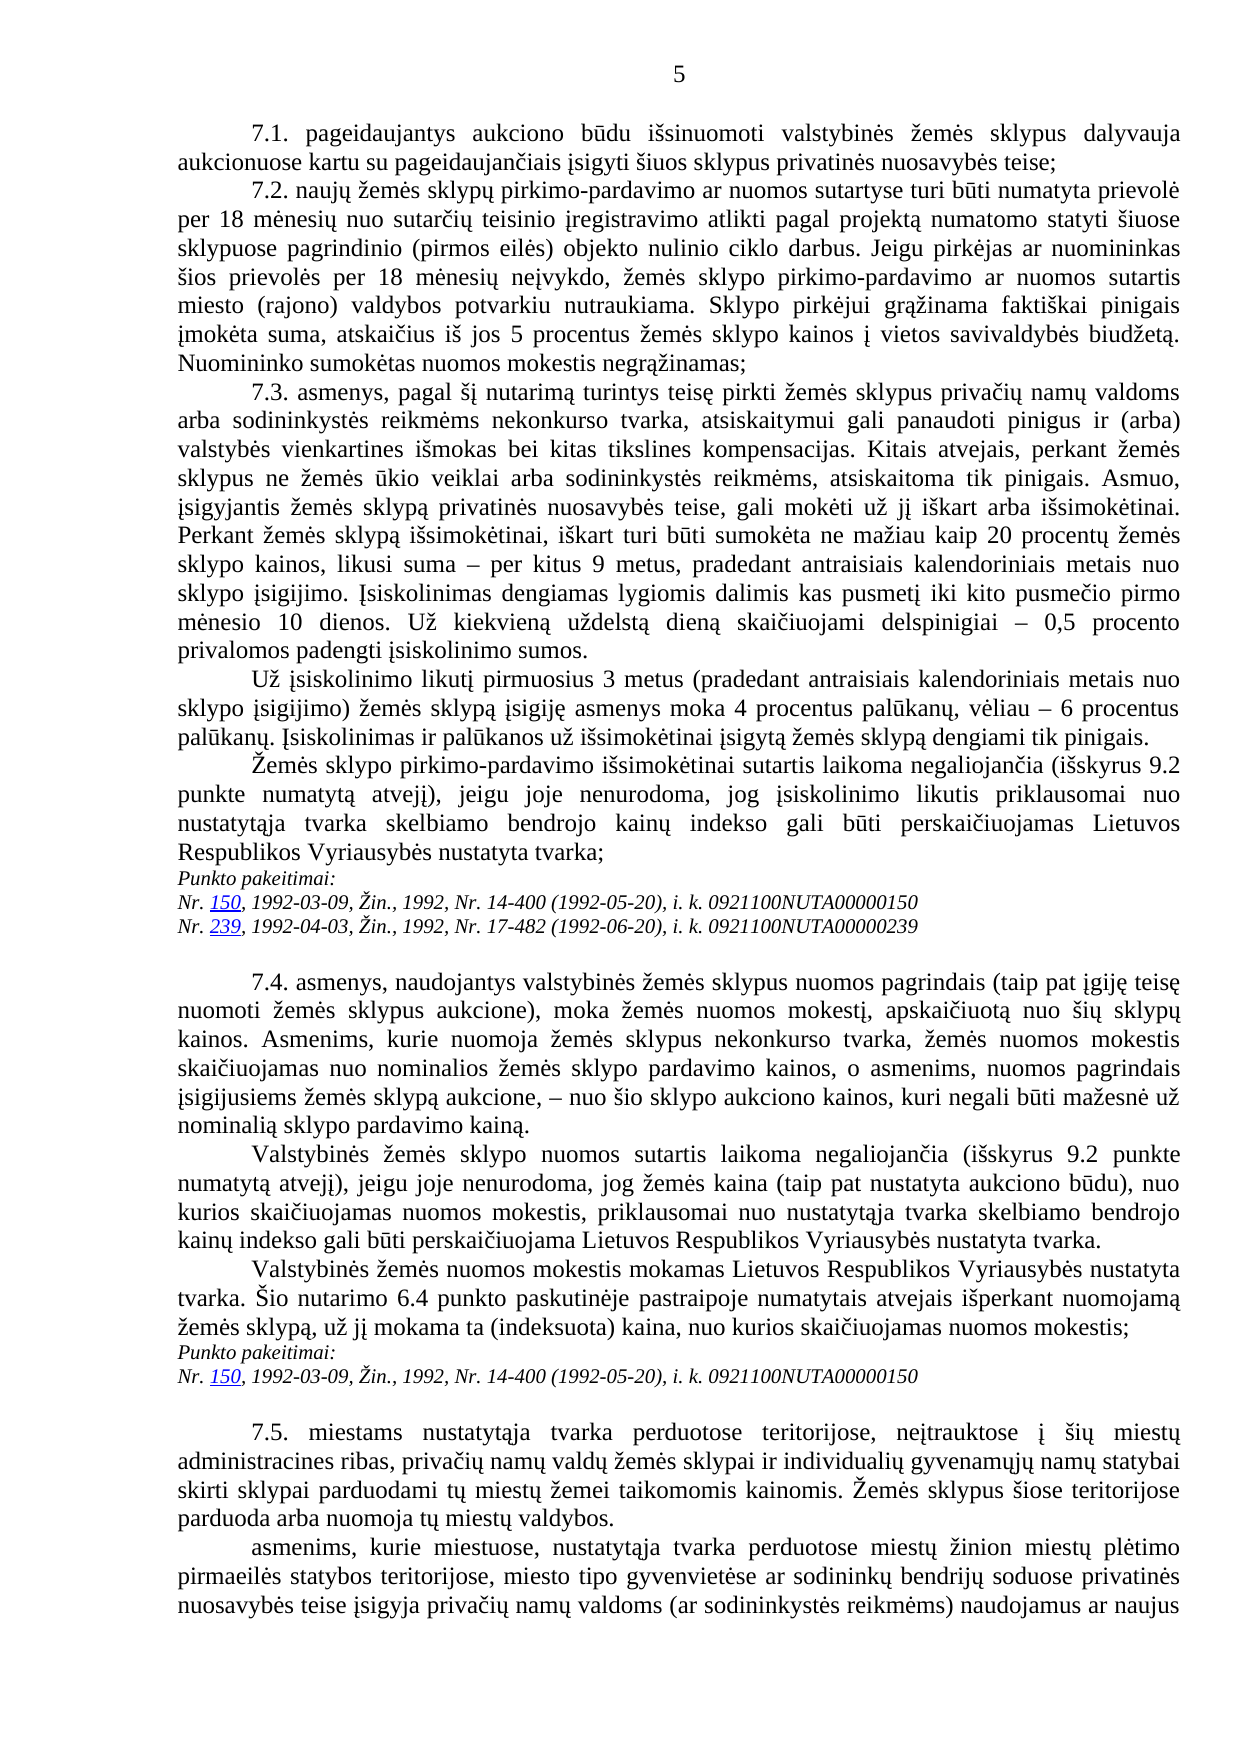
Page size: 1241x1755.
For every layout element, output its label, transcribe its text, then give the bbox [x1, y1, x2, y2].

text Žemės sklypo pirkimo-pardavimo išsimokėtinai sutartis laikoma negaliojančia (išskyrus 9.2 punkte numatytą atvejį), jeigu joje nenurodoma, jog įsiskolinimo likutis priklausomai nuo nustatytąja tvarka skelbiamo bendrojo kainų indekso gali būti perskaičiuojamas Lietuvos Respublikos Vyriausybės nustatyta tvarka; [177, 751, 1181, 866]
text Valstybinės žemės nuomos mokestis mokamas Lietuvos Respublikos Vyriausybės nustatyta tvarka. Šio nutarimo 6.4 punkto paskutinėje pastraipoje numatytais atvejais išperkant nuomojamą žemės sklypą, už jį mokama ta (indeksuota) kaina, nuo kurios skaičiuojamas nuomos mokestis; [177, 1254, 1181, 1340]
text 7.1. pageidaujantys aukciono būdu išsinuomoti valstybinės žemės sklypus dalyvauja aukcionuose kartu su pageidaujančiais įsigyti šiuos sklypus privatinės nuosavybės teise; [177, 118, 1181, 176]
text Nr. 150, 1992-03-09, Žin., 1992, Nr. 14-400 (1992-05-20), i. k. 0921100NUTA00000150 [177, 890, 1181, 914]
text Už įsiskolinimo likutį pirmuosius 3 metus (pradedant antraisiais kalendoriniais metais nuo sklypo įsigijimo) žemės sklypą įsigiję asmenys moka 4 procentus palūkanų, vėliau – 6 procentus palūkanų. Įsiskolinimas ir palūkanos už išsimokėtinai įsigytą žemės sklypą dengiami tik pinigais. [177, 664, 1181, 751]
text 7.5. miestams nustatytąja tvarka perduotose teritorijose, neįtrauktose į šių miestų administracines ribas, privačių namų valdų žemės sklypai ir individualių gyvenamųjų namų statybai skirti sklypai parduodami tų miestų žemei taikomomis kainomis. Žemės sklypus šiose teritorijose parduoda arba nuomoja tų miestų valdybos. [177, 1417, 1181, 1532]
text 7.2. naujų žemės sklypų pirkimo-pardavimo ar nuomos sutartyse turi būti numatyta prievolė per 18 mėnesių nuo sutarčių teisinio įregistravimo atlikti pagal projektą numatomo statyti šiuose sklypuose pagrindinio (pirmos eilės) objekto nulinio ciklo darbus. Jeigu pirkėjas ar nuomininkas šios prievolės per 18 mėnesių neįvykdo, žemės sklypo pirkimo-pardavimo ar nuomos sutartis miesto (rajono) valdybos potvarkiu nutraukiama. Sklypo pirkėjui grąžinama faktiškai pinigais įmokėta suma, atskaičius iš jos 5 procentus žemės sklypo kainos į vietos savivaldybės biudžetą. Nuomininko sumokėtas nuomos mokestis negrąžinamas; [177, 176, 1181, 377]
text 7.3. asmenys, pagal šį nutarimą turintys teisę pirkti žemės sklypus privačių namų valdoms arba sodininkystės reikmėms nekonkurso tvarka, atsiskaitymui gali panaudoti pinigus ir (arba) valstybės vienkartines išmokas bei kitas tikslines kompensacijas. Kitais atvejais, perkant žemės sklypus ne žemės ūkio veiklai arba sodininkystės reikmėms, atsiskaitoma tik pinigais. Asmuo, įsigyjantis žemės sklypą privatinės nuosavybės teise, gali mokėti už jį iškart arba išsimokėtinai. Perkant žemės sklypą išsimokėtinai, iškart turi būti sumokėta ne mažiau kaip 20 procentų žemės sklypo kainos, likusi suma – per kitus 9 metus, pradedant antraisiais kalendoriniais metais nuo sklypo įsigijimo. Įsiskolinimas dengiamas lygiomis dalimis kas pusmetį iki kito pusmečio pirmo mėnesio 10 dienos. Už kiekvieną uždelstą dieną skaičiuojami delspinigiai – 0,5 procento privalomos padengti įsiskolinimo sumos. [177, 377, 1181, 664]
text Nr. 239, 1992-04-03, Žin., 1992, Nr. 17-482 (1992-06-20), i. k. 0921100NUTA00000239 [177, 914, 1181, 938]
text Punkto pakeitimai: [177, 1340, 1181, 1364]
text Valstybinės žemės sklypo nuomos sutartis laikoma negaliojančia (išskyrus 9.2 punkte numatytą atvejį), jeigu joje nenurodoma, jog žemės kaina (taip pat nustatyta aukciono būdu), nuo kurios skaičiuojamas nuomos mokestis, priklausomai nuo nustatytąja tvarka skelbiamo bendrojo kainų indekso gali būti perskaičiuojama Lietuvos Respublikos Vyriausybės nustatyta tvarka. [177, 1139, 1181, 1254]
text Nr. 150, 1992-03-09, Žin., 1992, Nr. 14-400 (1992-05-20), i. k. 0921100NUTA00000150 [177, 1364, 1181, 1388]
text asmenims, kurie miestuose, nustatytąja tvarka perduotose miestų žinion miestų plėtimo pirmaeilės statybos teritorijose, miesto tipo gyvenvietėse ar sodininkų bendrijų soduose privatinės nuosavybės teise įsigyja privačių namų valdoms (ar sodininkystės reikmėms) naudojamus ar naujus [177, 1532, 1181, 1618]
text Punkto pakeitimai: [177, 866, 1181, 890]
text 7.4. asmenys, naudojantys valstybinės žemės sklypus nuomos pagrindais (taip pat įgiję teisę nuomoti žemės sklypus aukcione), moka žemės nuomos mokestį, apskaičiuotą nuo šių sklypų kainos. Asmenims, kurie nuomoja žemės sklypus nekonkurso tvarka, žemės nuomos mokestis skaičiuojamas nuo nominalios žemės sklypo pardavimo kainos, o asmenims, nuomos pagrindais įsigijusiems žemės sklypą aukcione, – nuo šio sklypo aukciono kainos, kuri negali būti mažesnė už nominalią sklypo pardavimo kainą. [177, 967, 1181, 1139]
